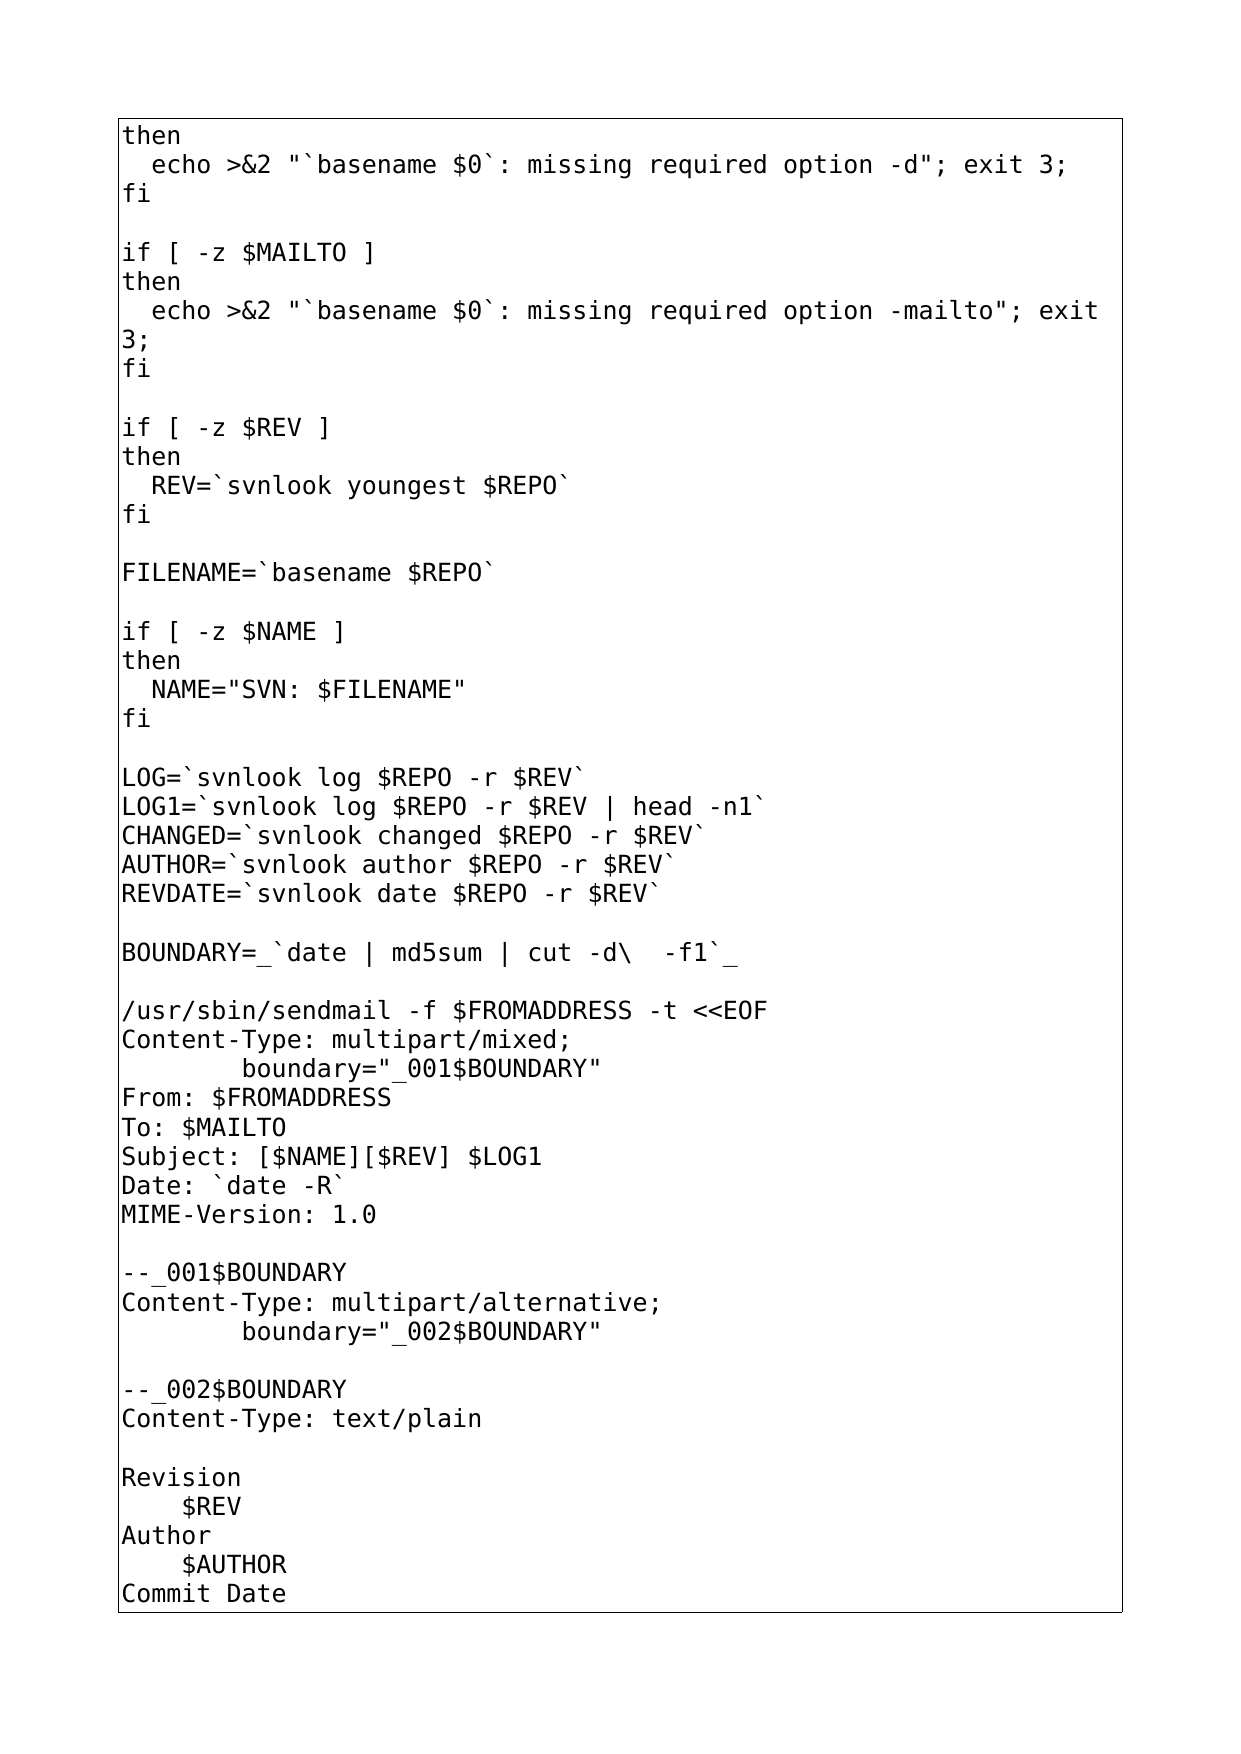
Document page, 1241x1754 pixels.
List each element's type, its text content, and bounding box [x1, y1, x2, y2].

table_header then echo >&2 "`basename $0`: missing required option -d"; exit 3; fi if [ -z $MAILTO ] then echo >&2 "`basename $0`: missing required option -mailto"; exit 3; fi if [ -z $REV ] then REV=`svnlook youngest $REPO` fi FILENAME=`basename $REPO` if [ -z $NAME ] then NAME="SVN: $FILENAME" fi LOG=`svnlook log $REPO -r $REV` LOG1=`svnlook log $REPO -r $REV | head -n1` CHANGED=`svnlook changed $REPO -r $REV` AUTHOR=`svnlook author $REPO -r $REV` REVDATE=`svnlook date $REPO -r $REV` BOUNDARY=_`date | md5sum | cut -d\ -f1`_ /usr/sbin/sendmail -f $FROMADDRESS -t <<EOF Content-Type: multipart/mixed; boundary="_001$BOUNDARY" From: $FROMADDRESS To: $MAILTO Subject: [$NAME][$REV] $LOG1 Date: `date -R` MIME-Version: 1.0 --_001$BOUNDARY Content-Type: multipart/alternative; boundary="_002$BOUNDARY" --_002$BOUNDARY Content-Type: text/plain Revision $REV Author $AUTHOR Commit Date [119, 119, 1122, 1612]
